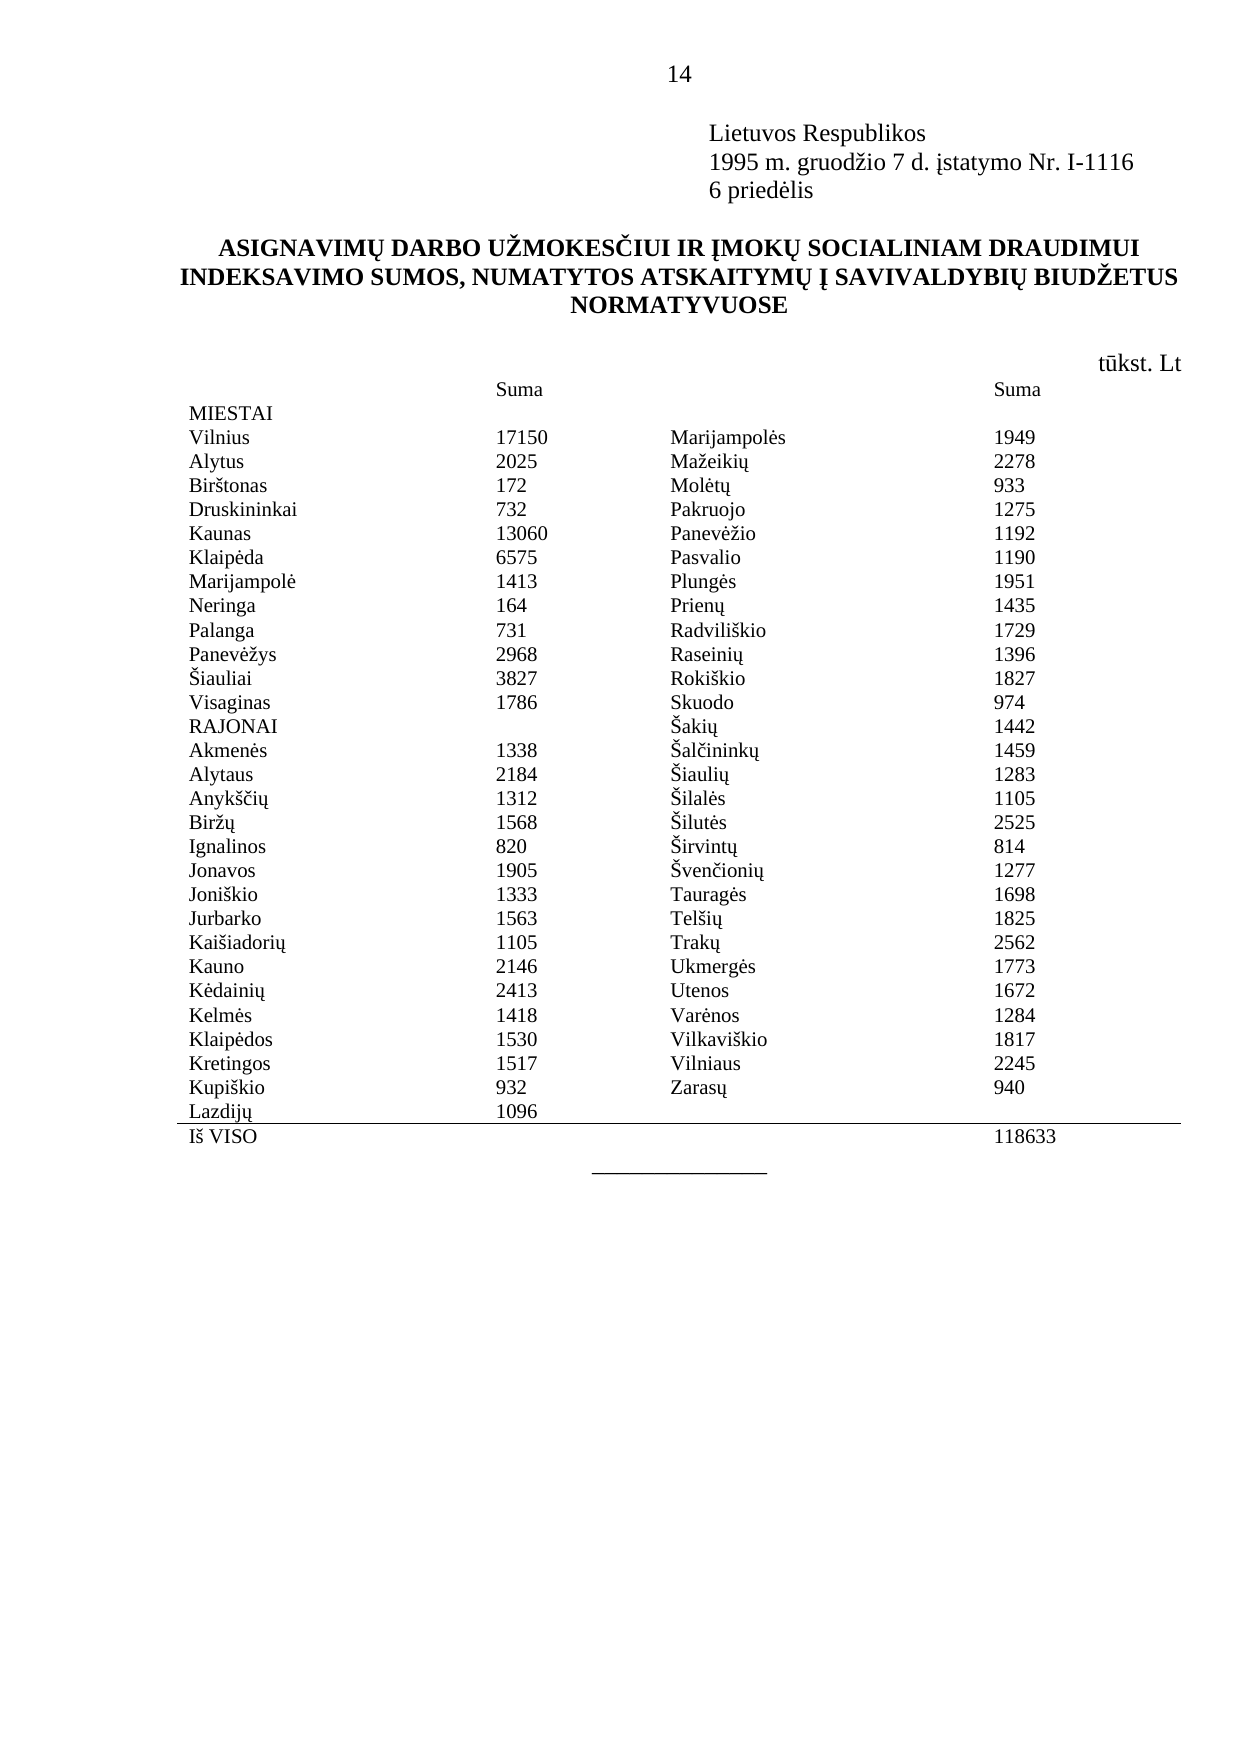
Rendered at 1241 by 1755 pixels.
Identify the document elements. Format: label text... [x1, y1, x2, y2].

text 6 priedėlis [177, 176, 1181, 204]
table_cell Marijampolė [177, 569, 484, 593]
table_cell 1817 [982, 1027, 1181, 1051]
table_cell 1333 [484, 882, 659, 906]
table_cell Birštonas [177, 473, 484, 497]
table_cell 1698 [982, 882, 1181, 906]
table_cell [484, 714, 659, 738]
table_cell 732 [484, 497, 659, 521]
table_cell 1827 [982, 666, 1181, 690]
table_cell 6575 [484, 545, 659, 569]
table_cell Radviliškio [659, 618, 982, 642]
table_cell 1284 [982, 1003, 1181, 1027]
table_cell Klaipėda [177, 545, 484, 569]
table_cell Anykščių [177, 786, 484, 810]
table_cell 1568 [484, 810, 659, 834]
table_cell 2562 [982, 930, 1181, 954]
table_header [659, 377, 982, 401]
table_header Suma [982, 377, 1181, 401]
table_cell 974 [982, 690, 1181, 714]
table_cell Druskininkai [177, 497, 484, 521]
table_cell 1283 [982, 762, 1181, 786]
table_cell Palanga [177, 618, 484, 642]
table_cell Panevėžys [177, 642, 484, 666]
table_cell Tauragės [659, 882, 982, 906]
table_cell 932 [484, 1075, 659, 1099]
table_cell 2025 [484, 449, 659, 473]
table_cell Vilniaus [659, 1051, 982, 1075]
table_cell 1517 [484, 1051, 659, 1075]
table_cell 17150 [484, 425, 659, 449]
text 1995 m. gruodžio 7 d. įstatymo Nr. I-1116 [177, 147, 1181, 176]
table_cell Kelmės [177, 1003, 484, 1027]
table_cell 2184 [484, 762, 659, 786]
table_cell Marijampolės [659, 425, 982, 449]
table_cell Kaunas [177, 521, 484, 545]
table_cell Pakruojo [659, 497, 982, 521]
table_cell Kauno [177, 954, 484, 978]
table_cell 1729 [982, 618, 1181, 642]
table_cell 1951 [982, 569, 1181, 593]
table_cell Biržų [177, 810, 484, 834]
table_cell [659, 1124, 982, 1148]
table_cell Švenčionių [659, 858, 982, 882]
table_cell 1105 [982, 786, 1181, 810]
text Lietuvos Respublikos [177, 118, 1181, 147]
table_cell 940 [982, 1075, 1181, 1099]
table_cell [659, 401, 982, 425]
table_cell 1277 [982, 858, 1181, 882]
text ______________ [177, 1148, 1181, 1177]
table_cell 1672 [982, 979, 1181, 1002]
table_cell Šiauliai [177, 666, 484, 690]
table_cell 2525 [982, 810, 1181, 834]
table_cell Skuodo [659, 690, 982, 714]
table_cell Alytaus [177, 762, 484, 786]
table_cell Panevėžio [659, 521, 982, 545]
table_cell Šilutės [659, 810, 982, 834]
table_cell Iš VISO [177, 1124, 484, 1148]
table_cell 1825 [982, 906, 1181, 930]
table_cell Kaišiadorių [177, 930, 484, 954]
table_cell 1338 [484, 738, 659, 762]
table_cell Širvintų [659, 834, 982, 858]
table_cell 172 [484, 473, 659, 497]
table_cell 1435 [982, 594, 1181, 617]
table_cell 933 [982, 473, 1181, 497]
table_cell Neringa [177, 594, 484, 617]
table_header [177, 377, 484, 401]
table_cell Kėdainių [177, 979, 484, 1002]
table_cell 1312 [484, 786, 659, 810]
table_cell Mažeikių [659, 449, 982, 473]
table_cell [484, 1124, 659, 1148]
table_cell 164 [484, 594, 659, 617]
table_cell 1442 [982, 714, 1181, 738]
table_cell Ignalinos [177, 834, 484, 858]
table_cell 1096 [484, 1099, 659, 1123]
table_cell Varėnos [659, 1003, 982, 1027]
table_cell Šakių [659, 714, 982, 738]
table_cell Akmenės [177, 738, 484, 762]
table_cell [659, 1099, 1181, 1123]
table_cell 1413 [484, 569, 659, 593]
table_cell 1396 [982, 642, 1181, 666]
table_cell Jurbarko [177, 906, 484, 930]
table_cell MIESTAI [177, 401, 484, 425]
table_cell 820 [484, 834, 659, 858]
table_cell RAJONAI [177, 714, 484, 738]
table_cell Trakų [659, 930, 982, 954]
table_cell 1530 [484, 1027, 659, 1051]
table_cell 1905 [484, 858, 659, 882]
table_cell 3827 [484, 666, 659, 690]
table_cell Utenos [659, 979, 982, 1002]
table_cell 2146 [484, 954, 659, 978]
table_cell Šalčininkų [659, 738, 982, 762]
table_cell 1459 [982, 738, 1181, 762]
table_cell 1275 [982, 497, 1181, 521]
table_cell Vilkaviškio [659, 1027, 982, 1051]
table_cell 2413 [484, 979, 659, 1002]
table_cell 1192 [982, 521, 1181, 545]
table_cell [484, 401, 659, 425]
table_cell Rokiškio [659, 666, 982, 690]
table_cell Zarasų [659, 1075, 982, 1099]
table_cell Telšių [659, 906, 982, 930]
table_cell Šiaulių [659, 762, 982, 786]
table_cell Molėtų [659, 473, 982, 497]
table_cell Kretingos [177, 1051, 484, 1075]
table_cell 1786 [484, 690, 659, 714]
table_cell Kupiškio [177, 1075, 484, 1099]
table_cell 1105 [484, 930, 659, 954]
table_cell Prienų [659, 594, 982, 617]
table_cell Joniškio [177, 882, 484, 906]
table_cell 13060 [484, 521, 659, 545]
table_cell 2968 [484, 642, 659, 666]
table_cell Vilnius [177, 425, 484, 449]
table_cell Pasvalio [659, 545, 982, 569]
table_cell 1418 [484, 1003, 659, 1027]
table_cell Jonavos [177, 858, 484, 882]
text ASIGNAVIMŲ DARBO UŽMOKESČIUI IR ĮMOKŲ SOCIALINIAM DRAUDIMUI INDEKSAVIMO SUMOS, NUMATYTOS ATSKAITYMŲ Į SAVIVALDYBIŲ BIUDŽETUS NORMATYVUOSE [177, 233, 1181, 319]
table_cell 1773 [982, 954, 1181, 978]
table_cell 814 [982, 834, 1181, 858]
table_cell 1563 [484, 906, 659, 930]
table_cell 2245 [982, 1051, 1181, 1075]
table_cell Plungės [659, 569, 982, 593]
table_cell 2278 [982, 449, 1181, 473]
table_cell 118633 [982, 1124, 1181, 1148]
table_cell [982, 401, 1181, 425]
table_cell Ukmergės [659, 954, 982, 978]
table_cell Visaginas [177, 690, 484, 714]
text tūkst. Lt [177, 348, 1181, 377]
table_cell 731 [484, 618, 659, 642]
table_cell Raseinių [659, 642, 982, 666]
table_cell Šilalės [659, 786, 982, 810]
table_cell Klaipėdos [177, 1027, 484, 1051]
table_cell Lazdijų [177, 1099, 484, 1123]
table_header Suma [484, 377, 659, 401]
table_cell 1949 [982, 425, 1181, 449]
table_cell Alytus [177, 449, 484, 473]
table_cell 1190 [982, 545, 1181, 569]
